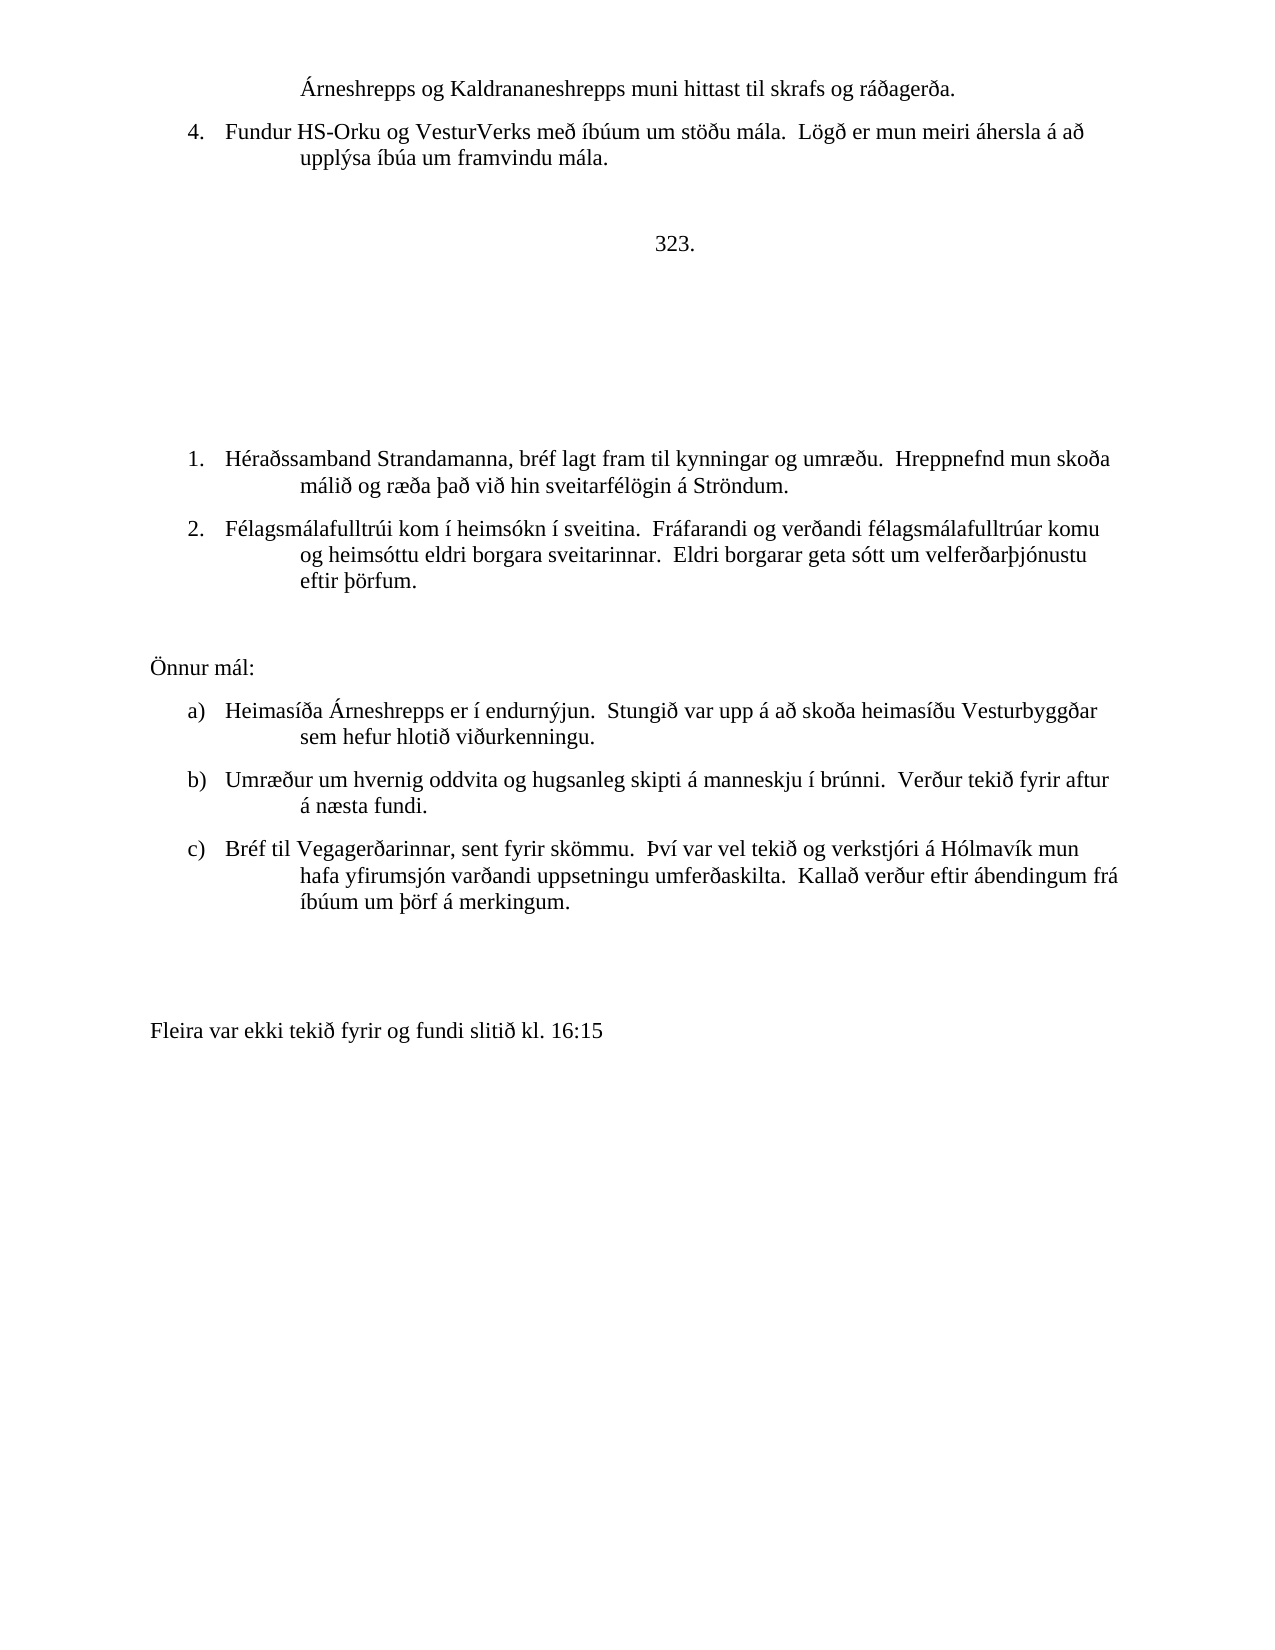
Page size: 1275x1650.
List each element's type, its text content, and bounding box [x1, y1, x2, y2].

list Árneshrepps og Kaldrananeshrepps muni hittast til skrafs og ráðagerða. [187, 75, 1125, 101]
list Heimasíða Árneshrepps er í endurnýjun. Stungið var upp á að skoða heimasíðu Vesturbyggðar sem hefur hlotið viðurkenningu. [187, 697, 1125, 749]
list Héraðssamband Strandamanna, bréf lagt fram til kynningar og umræðu. Hreppnefnd mun skoða málið og ræða það við hin sveitarfélögin á Ströndum. [187, 446, 1125, 498]
list Félagsmálafulltrúi kom í heimsókn í sveitina. Fráfarandi og verðandi félagsmálafulltrúar komu og heimsóttu eldri borgara sveitarinnar. Eldri borgarar geta sótt um velferðarþjónustu eftir þörfum. [187, 515, 1125, 594]
text Fleira var ekki tekið fyrir og fundi slitið kl. 16:15 [150, 1017, 1125, 1043]
list Fundur HS-Orku og VesturVerks með íbúum um stöðu mála. Lögð er mun meiri áhersla á að upplýsa íbúa um framvindu mála. [187, 118, 1125, 171]
list Umræður um hvernig oddvita og hugsanleg skipti á manneskju í brúnni. Verður tekið fyrir aftur á næsta fundi. [187, 766, 1125, 819]
text Önnur mál: [150, 654, 1125, 680]
list Bréf til Vegagerðarinnar, sent fyrir skömmu. Því var vel tekið og verkstjóri á Hólmavík mun hafa yfirumsjón varðandi uppsetningu umferðaskilta. Kallað verður eftir ábendingum frá íbúum um þörf á merkingum. [187, 835, 1125, 914]
text 323. [225, 230, 1125, 257]
